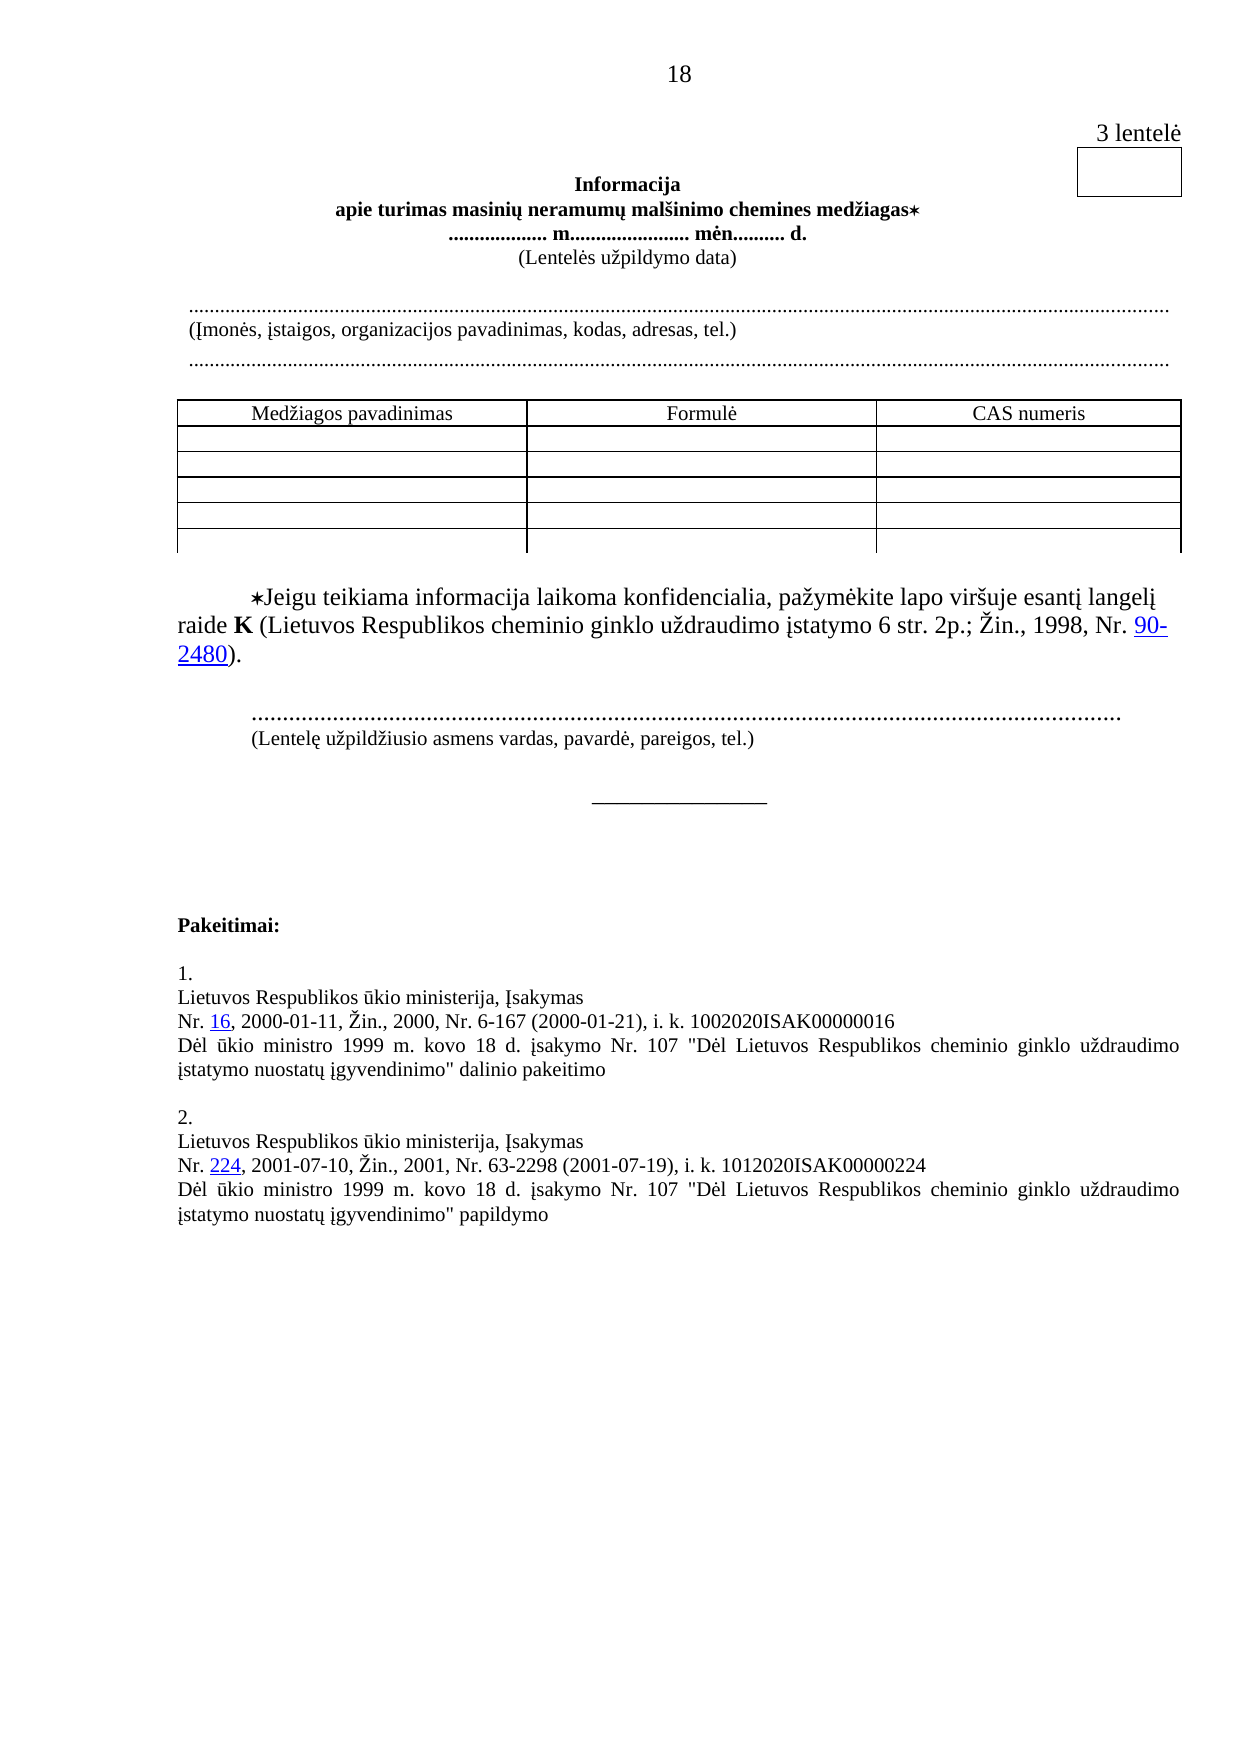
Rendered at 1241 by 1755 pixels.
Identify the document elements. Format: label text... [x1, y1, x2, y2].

table_cell (Įmonės, įstaigos, organizacijos pavadinimas, kodas, adresas, tel.) [177, 293, 1181, 346]
text Dėl ūkio ministro 1999 m. kovo 18 d. įsakymo Nr. 107 "Dėl Lietuvos Respublikos cheminio ginklo uždraudimo įstatymo nuostatų įgyvendinimo" dalinio pakeitimo [177, 1033, 1181, 1081]
table_cell [1078, 197, 1181, 221]
table_cell [178, 478, 526, 502]
text Dėl ūkio ministro 1999 m. kovo 18 d. įsakymo Nr. 107 "Dėl Lietuvos Respublikos cheminio ginklo uždraudimo įstatymo nuostatų įgyvendinimo" papildymo [177, 1177, 1181, 1226]
text Nr. 16, 2000-01-11, Žin., 2000, Nr. 6-167 (2000-01-21), i. k. 1002020ISAK00000016 [177, 1009, 1181, 1033]
table_cell [877, 427, 1180, 451]
table_cell [877, 503, 1180, 527]
table_cell (Lentelės užpildymo data) [177, 245, 1078, 269]
table_cell [877, 478, 1180, 502]
table_cell [1078, 245, 1181, 269]
table_header Medžiagos pavadinimas [178, 401, 526, 425]
table_cell [528, 529, 876, 553]
table_cell [178, 452, 526, 476]
table_cell [1078, 221, 1181, 245]
table_cell ................... m....................... mėn.......... d. [177, 221, 1078, 245]
text Lietuvos Respublikos ūkio ministerija, Įsakymas [177, 1129, 1181, 1153]
text (Lentelę užpildžiusio asmens vardas, pavardė, pareigos, tel.) [177, 726, 1181, 749]
table_cell Informacija [177, 172, 1077, 196]
table_cell [528, 427, 876, 451]
table_cell [1078, 172, 1181, 196]
table_cell [178, 503, 526, 527]
text ______________ [177, 778, 1181, 807]
text 2. [177, 1105, 1181, 1129]
text 1. [177, 961, 1181, 985]
table_header [177, 147, 1077, 172]
text Nr. 224, 2001-07-10, Žin., 2001, Nr. 63-2298 (2001-07-19), i. k. 1012020ISAK00000224 [177, 1153, 1181, 1177]
table_cell [177, 346, 1181, 371]
table_cell [178, 427, 526, 451]
text Lietuvos Respublikos ūkio ministerija, Įsakymas [177, 985, 1181, 1009]
table_cell apie turimas masinių neramumų malšinimo chemines medžiagas* [177, 196, 1078, 221]
table_header CAS numeris [877, 401, 1180, 425]
table_cell [528, 452, 876, 476]
text *Jeigu teikiama informacija laikoma konfidencialia, pažymėkite lapo viršuje esantį langelį raide K (Lietuvos Respublikos cheminio ginklo uždraudimo įstatymo 6 str. 2p.; Žin., 1998, Nr. 90-2480). [177, 582, 1181, 668]
table_header Formulė [528, 401, 876, 425]
table_cell [528, 478, 876, 502]
table_cell [877, 529, 1180, 553]
table_cell [177, 269, 1181, 293]
table_cell [877, 452, 1180, 476]
text Pakeitimai: [177, 913, 1181, 937]
table_header [1078, 148, 1181, 172]
table_cell [528, 503, 876, 527]
table_cell [178, 529, 526, 553]
text 3 lentelė [177, 118, 1181, 147]
